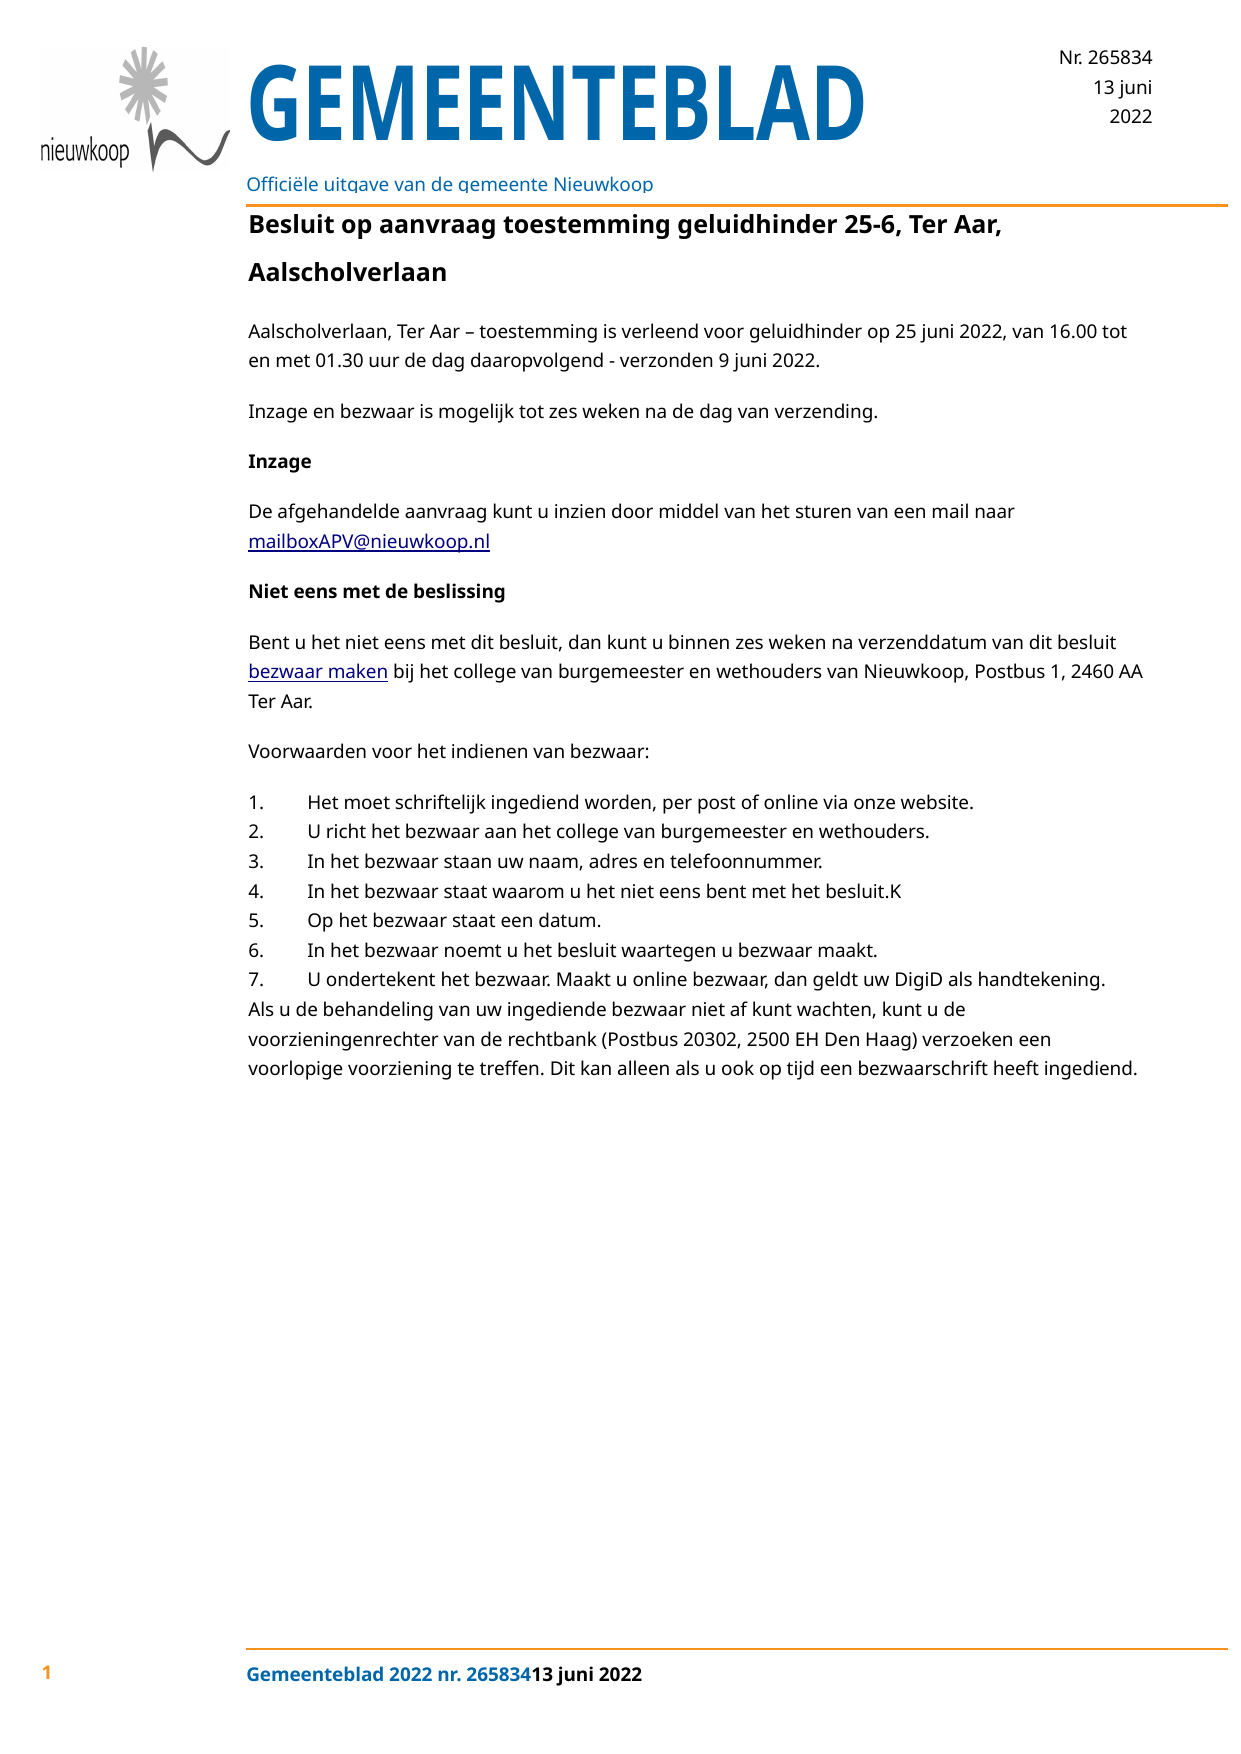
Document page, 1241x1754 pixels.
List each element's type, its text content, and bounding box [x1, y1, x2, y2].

text Als u de behandeling van uw ingediende bezwaar niet af kunt wachten, kunt u de voorzieningenrechter van de rechtbank (Postbus 20302, 2500 EH Den Haag) verzoeken een voorlopige voorziening te treffen. Dit kan alleen als u ook op tijd een bezwaarschrift heeft ingediend. [248, 996, 1152, 1081]
list Op het bezwaar staat een datum. [248, 907, 1152, 933]
text Niet eens met de beslissing [248, 579, 1152, 604]
list In het bezwaar staan uw naam, adres en telefoonnummer. [248, 848, 1152, 874]
text Voorwaarden voor het indienen van bezwaar: [248, 739, 1152, 764]
picture [41, 47, 231, 172]
list In het bezwaar noemt u het besluit waartegen u bezwaar maakt. [248, 937, 1152, 963]
text Aalscholverlaan, Ter Aar – toestemming is verleend voor geluidhinder op 25 juni 2022, van 16.00 tot en met 01.30 uur de dag daaropvolgend - verzonden 9 juni 2022. [248, 318, 1152, 373]
text Inzage [248, 448, 1152, 474]
text Inzage en bezwaar is mogelijk tot zes weken na de dag van verzending. [248, 398, 1152, 424]
list Het moet schriftelijk ingediend worden, per post of online via onze website. [248, 789, 1152, 815]
list U ondertekent het bezwaar. Maakt u online bezwaar, dan geldt uw DigiD als handtekening. [248, 967, 1152, 992]
text De afgehandelde aanvraag kunt u inzien door middel van het sturen van een mail naar mailboxAPV@nieuwkoop.nl [248, 499, 1152, 554]
text Besluit op aanvraag toestemming geluidhinder 25-6, Ter Aar, Aalscholverlaan [248, 207, 1152, 288]
list U richt het bezwaar aan het college van burgemeester en wethouders. [248, 819, 1152, 844]
list In het bezwaar staat waarom u het niet eens bent met het besluit.K [248, 878, 1152, 904]
text Bent u het niet eens met dit besluit, dan kunt u binnen zes weken na verzenddatum van dit besluit bezwaar maken bij het college van burgemeester en wethouders van Nieuwkoop, Postbus 1, 2460 AA Ter Aar. [248, 629, 1152, 714]
